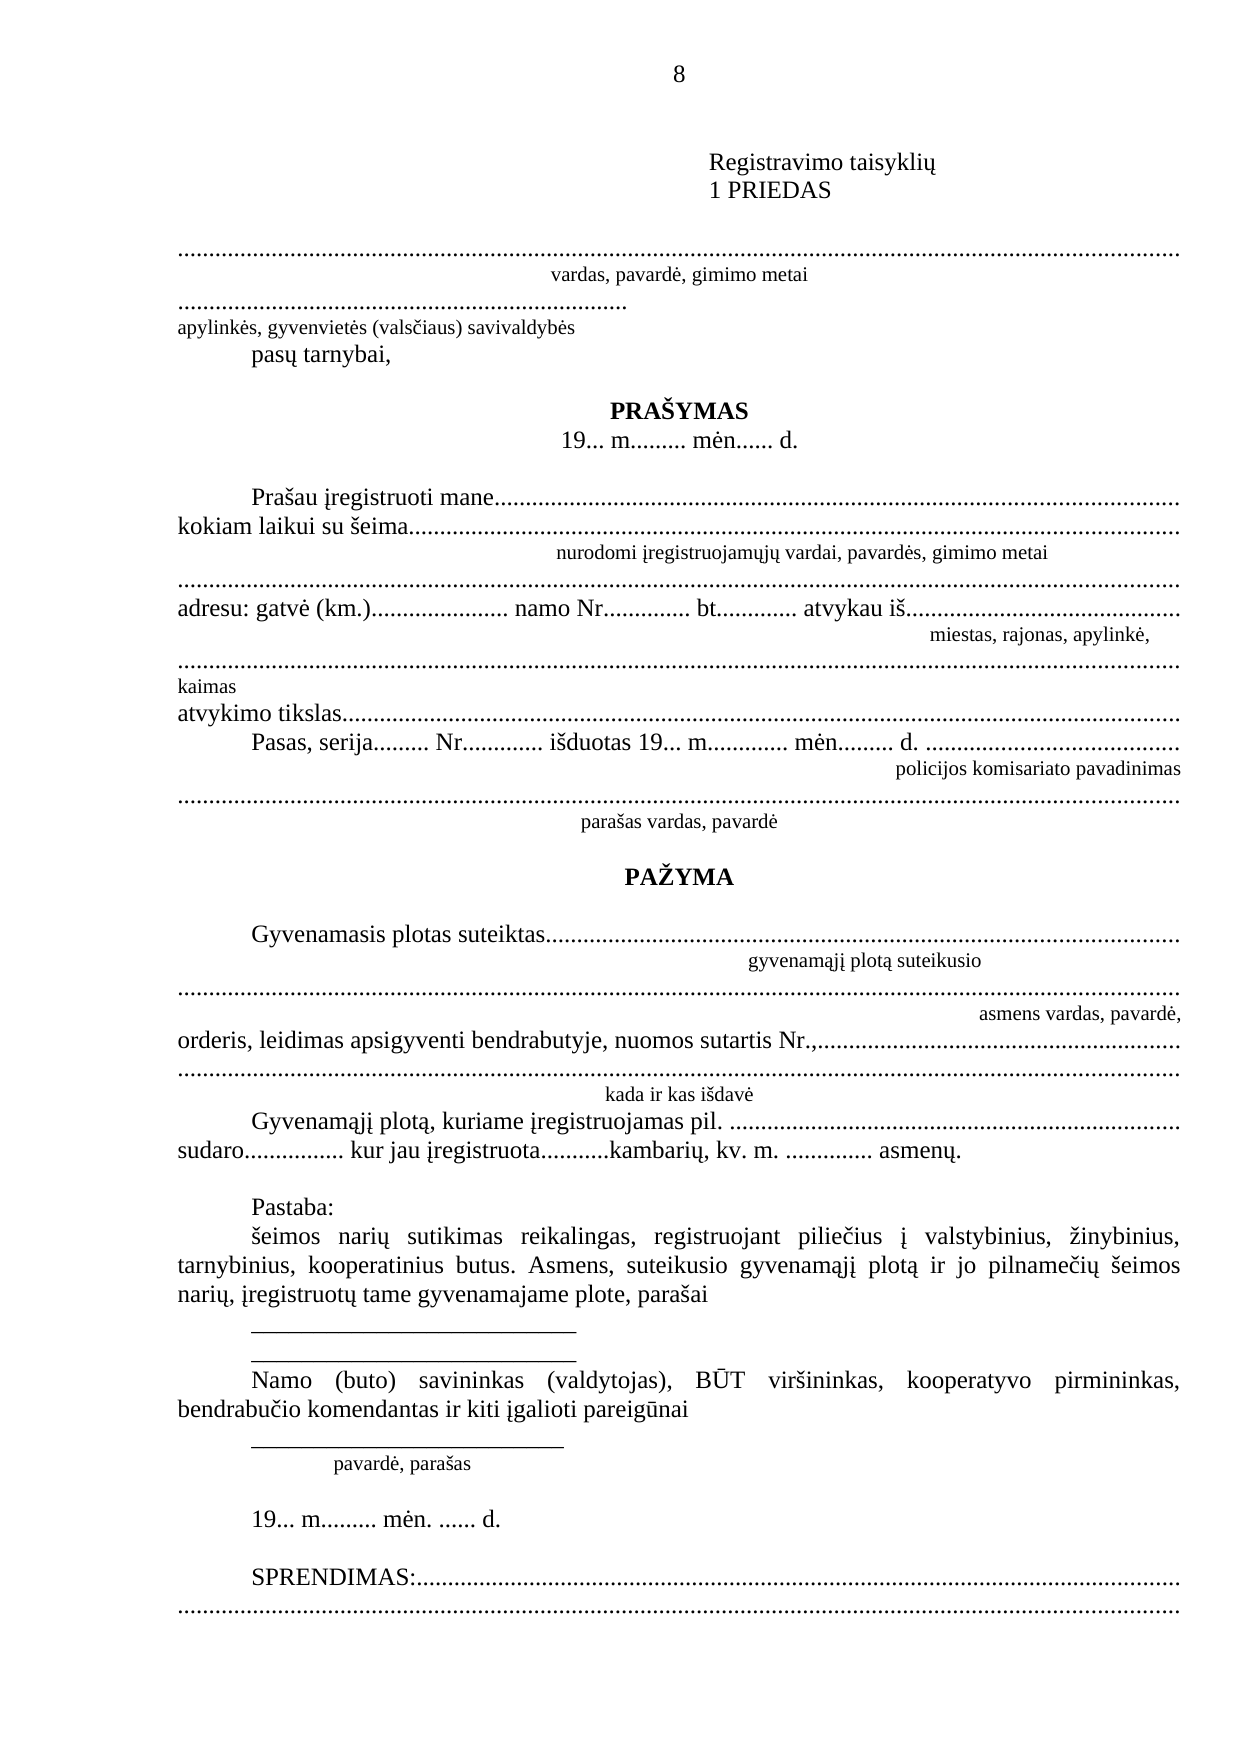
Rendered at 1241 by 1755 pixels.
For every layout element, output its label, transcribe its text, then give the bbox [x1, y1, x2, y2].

text ........................................................................ [177, 286, 1181, 315]
text _________________________ [177, 1422, 1181, 1451]
text kaimas [177, 674, 1181, 698]
text Registravimo taisyklių [177, 147, 1181, 176]
text orderis, leidimas apsigyventi bendrabutyje, nuomos sutartis Nr., [177, 1025, 1181, 1053]
text __________________________ [177, 1307, 1181, 1336]
text parašas vardas, pavardė [177, 809, 1181, 833]
text apylinkės, gyvenvietės (valsčiaus) savivaldybės [177, 315, 1181, 339]
text 19... m......... mėn. ...... d. [177, 1504, 1181, 1533]
text asmens vardas, pavardė, [177, 1001, 1181, 1025]
text policijos komisariato pavadinimas [177, 756, 1181, 780]
text Pasas, serija......... Nr............. išduotas 19... m............. mėn......... d. [177, 727, 1181, 756]
text gyvenamąjį plotą suteikusio [177, 948, 1181, 972]
text 19... m......... mėn...... d. [177, 425, 1181, 454]
text Prašau įregistruoti mane [177, 482, 1181, 511]
text sudaro................ kur jau įregistruota...........kambarių, kv. m. .............. asmenų. [177, 1135, 1181, 1164]
text kada ir kas išdavė [177, 1082, 1181, 1106]
text Gyvenamąjį plotą, kuriame įregistruojamas pil. [177, 1106, 1181, 1135]
text atvykimo tikslas [177, 698, 1181, 727]
text Namo (buto) savininkas (valdytojas), BŪT viršininkas, kooperatyvo pirmininkas, bendrabučio komendantas ir kiti įgalioti pareigūnai [177, 1365, 1181, 1422]
text nurodomi įregistruojamųjų vardai, pavardės, gimimo metai [177, 540, 1181, 564]
text pasų tarnybai, [177, 339, 1181, 367]
text PAŽYMA [177, 862, 1181, 890]
text Pastaba: [177, 1192, 1181, 1221]
text Gyvenamasis plotas suteiktas [177, 919, 1181, 948]
text kokiam laikui su šeima [177, 511, 1181, 540]
text PRAŠYMAS [177, 396, 1181, 425]
text pavardė, parašas [177, 1451, 1181, 1475]
text šeimos narių sutikimas reikalingas, registruojant piliečius į valstybinius, žinybinius, tarnybinius, kooperatinius butus. Asmens, suteikusio gyvenamąjį plotą ir jo pilnamečių šeimos narių, įregistruotų tame gyvenamajame plote, parašai [177, 1221, 1181, 1307]
text __________________________ [177, 1336, 1181, 1365]
text adresu: gatvė (km.)...................... namo Nr.............. bt............. atvykau iš [177, 593, 1181, 622]
text vardas, pavardė, gimimo metai [177, 262, 1181, 286]
text SPRENDIMAS: [177, 1562, 1181, 1590]
text miestas, rajonas, apylinkė, [177, 622, 1181, 646]
text 1 PRIEDAS [177, 176, 1181, 204]
